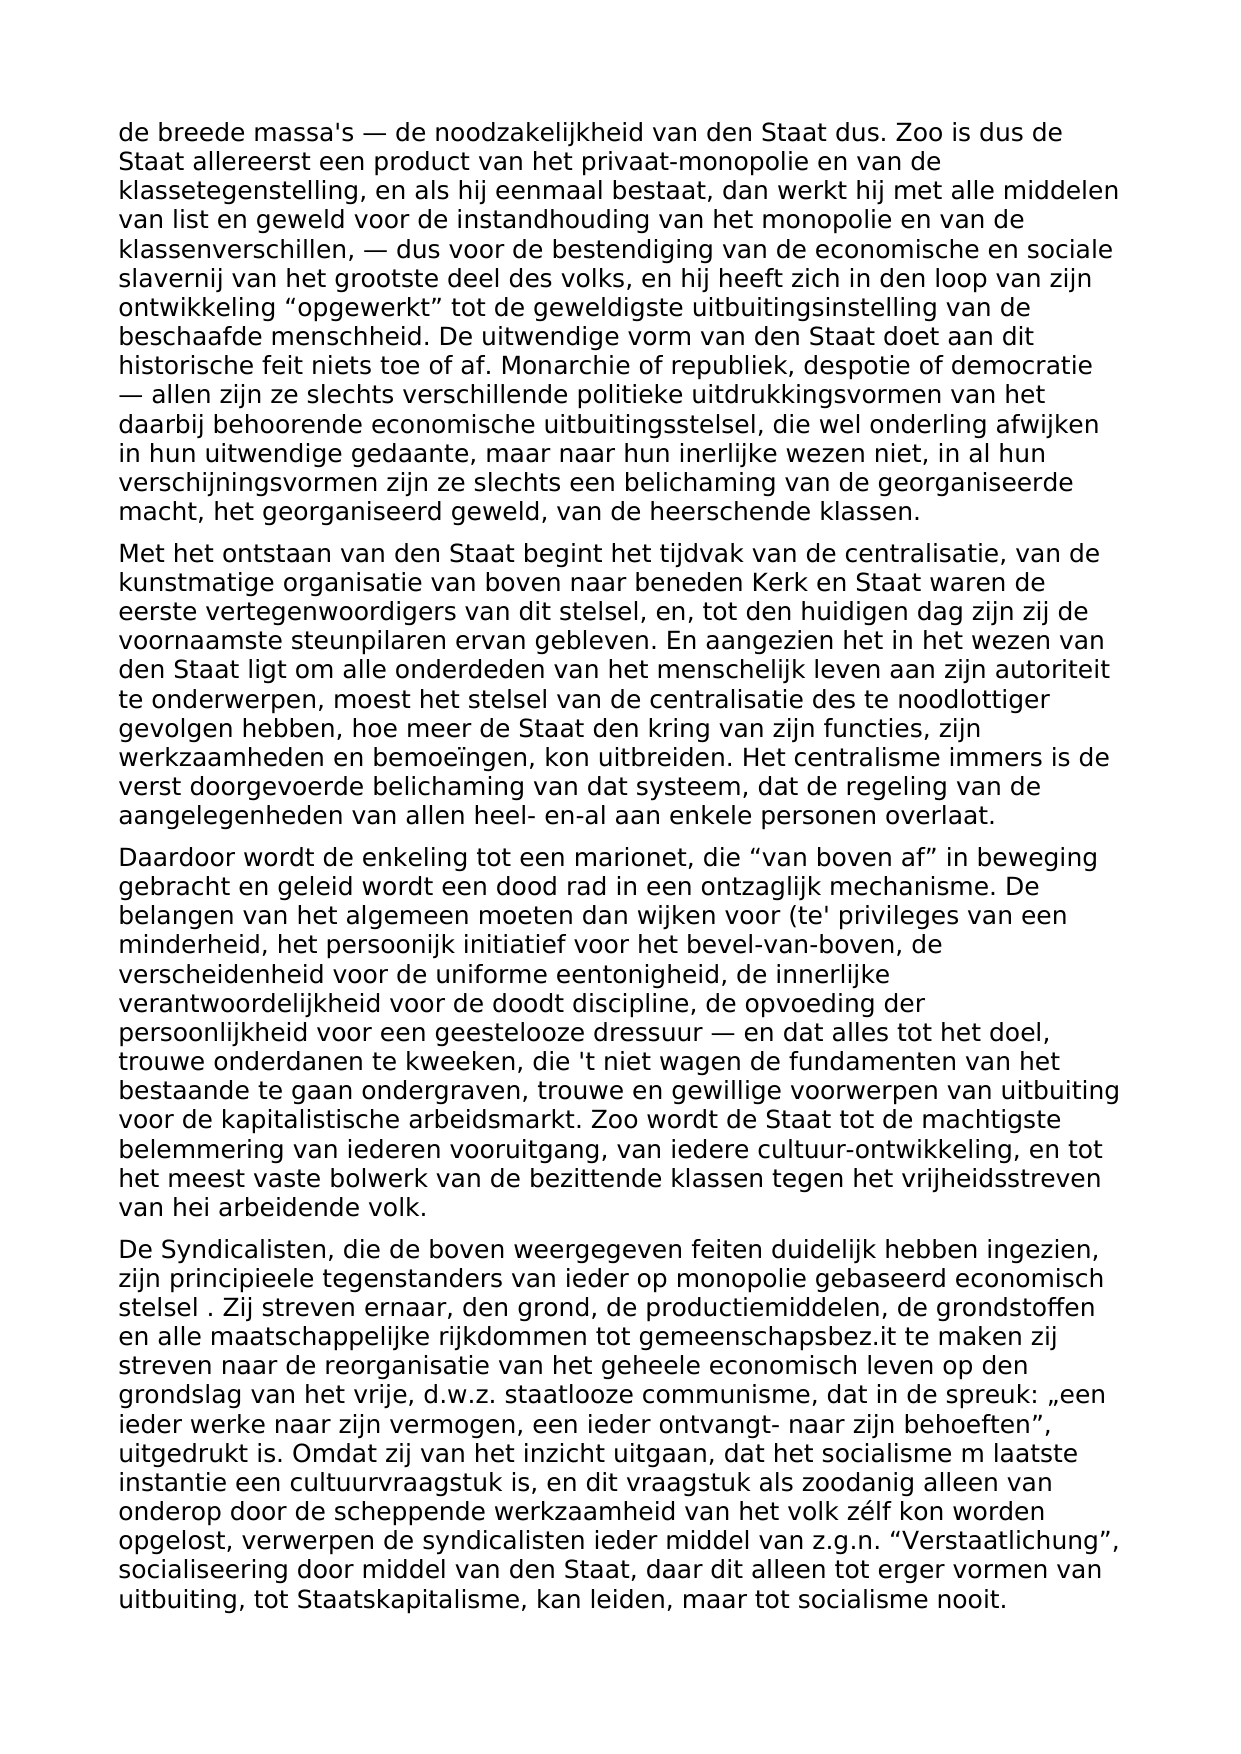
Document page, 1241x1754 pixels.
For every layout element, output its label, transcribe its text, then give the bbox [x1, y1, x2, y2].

text de breede massa's — de noodzakelijkheid van den Staat dus. Zoo is dus de Staat allereerst een product van het privaat-monopolie en van de klassetegenstelling, en als hij eenmaal bestaat, dan werkt hij met alle middelen van list en geweld voor de instandhouding van het monopolie en van de klassenverschillen, — dus voor de bestendiging van de economische en sociale slavernij van het grootste deel des volks, en hij heeft zich in den loop van zijn ontwikkeling “opgewerkt” tot de geweldigste uitbuitingsinstelling van de beschaafde menschheid. De uitwendige vorm van den Staat doet aan dit historische feit niets toe of af. Monarchie of republiek, despotie of democratie — allen zijn ze slechts verschillende politieke uitdrukkingsvormen van het daarbij behoorende economische uitbuitingsstelsel, die wel onderling afwijken in hun uitwendige gedaante, maar naar hun inerlijke wezen niet, in al hun verschijningsvormen zijn ze slechts een belichaming van de georganiseerde macht, het georganiseerd geweld, van de heerschende klassen. [118, 118, 1122, 526]
text De Syndicalisten, die de boven weergegeven feiten duidelijk hebben ingezien, zijn principieele tegenstanders van ieder op monopolie gebaseerd economisch stelsel . Zij streven ernaar, den grond, de productiemiddelen, de grondstoffen en alle maatschappelijke rijkdommen tot gemeenschapsbez.it te maken zij streven naar de reorganisatie van het geheele economisch leven op den grondslag van het vrije, d.w.z. staatlooze communisme, dat in de spreuk: „een ieder werke naar zijn vermogen, een ieder ontvangt- naar zijn behoeften”, uitgedrukt is. Omdat zij van het inzicht uitgaan, dat het socialisme m laatste instantie een cultuurvraagstuk is, en dit vraagstuk als zoodanig alleen van onderop door de scheppende werkzaamheid van het volk zélf kon worden opgelost, verwerpen de syndicalisten ieder middel van z.g.n. “Verstaatlichung”, socialiseering door middel van den Staat, daar dit alleen tot erger vormen van uitbuiting, tot Staatskapitalisme, kan leiden, maar tot socialisme nooit. [118, 1235, 1122, 1614]
text Daardoor wordt de enkeling tot een marionet, die “van boven af” in beweging gebracht en geleid wordt een dood rad in een ontzaglijk mechanisme. De belangen van het algemeen moeten dan wijken voor (te' privileges van een minderheid, het persoonijk initiatief voor het bevel-van-boven, de verscheidenheid voor de uniforme eentonigheid, de innerlijke verantwoordelijkheid voor de doodt discipline, de opvoeding der persoonlijkheid voor een geestelooze dressuur — en dat alles tot het doel, trouwe onderdanen te kweeken, die 't niet wagen de fundamenten van het bestaande te gaan ondergraven, trouwe en gewillige voorwerpen van uitbuiting voor de kapitalistische arbeidsmarkt. Zoo wordt de Staat tot de machtigste belemmering van iederen vooruitgang, van iedere cultuur-ontwikkeling, en tot het meest vaste bolwerk van de bezittende klassen tegen het vrijheidsstreven van hei arbeidende volk. [118, 843, 1122, 1222]
text Met het ontstaan van den Staat begint het tijdvak van de centralisatie, van de kunstmatige organisatie van boven naar beneden Kerk en Staat waren de eerste vertegenwoordigers van dit stelsel, en, tot den huidigen dag zijn zij de voornaamste steunpilaren ervan gebleven. En aangezien het in het wezen van den Staat ligt om alle onderdeden van het menschelijk leven aan zijn autoriteit te onderwerpen, moest het stelsel van de centralisatie des te noodlottiger gevolgen hebben, hoe meer de Staat den kring van zijn functies, zijn werkzaamheden en bemoeïngen, kon uitbreiden. Het centralisme immers is de verst doorgevoerde belichaming van dat systeem, dat de regeling van de aangelegenheden van allen heel- en-al aan enkele personen overlaat. [118, 539, 1122, 831]
